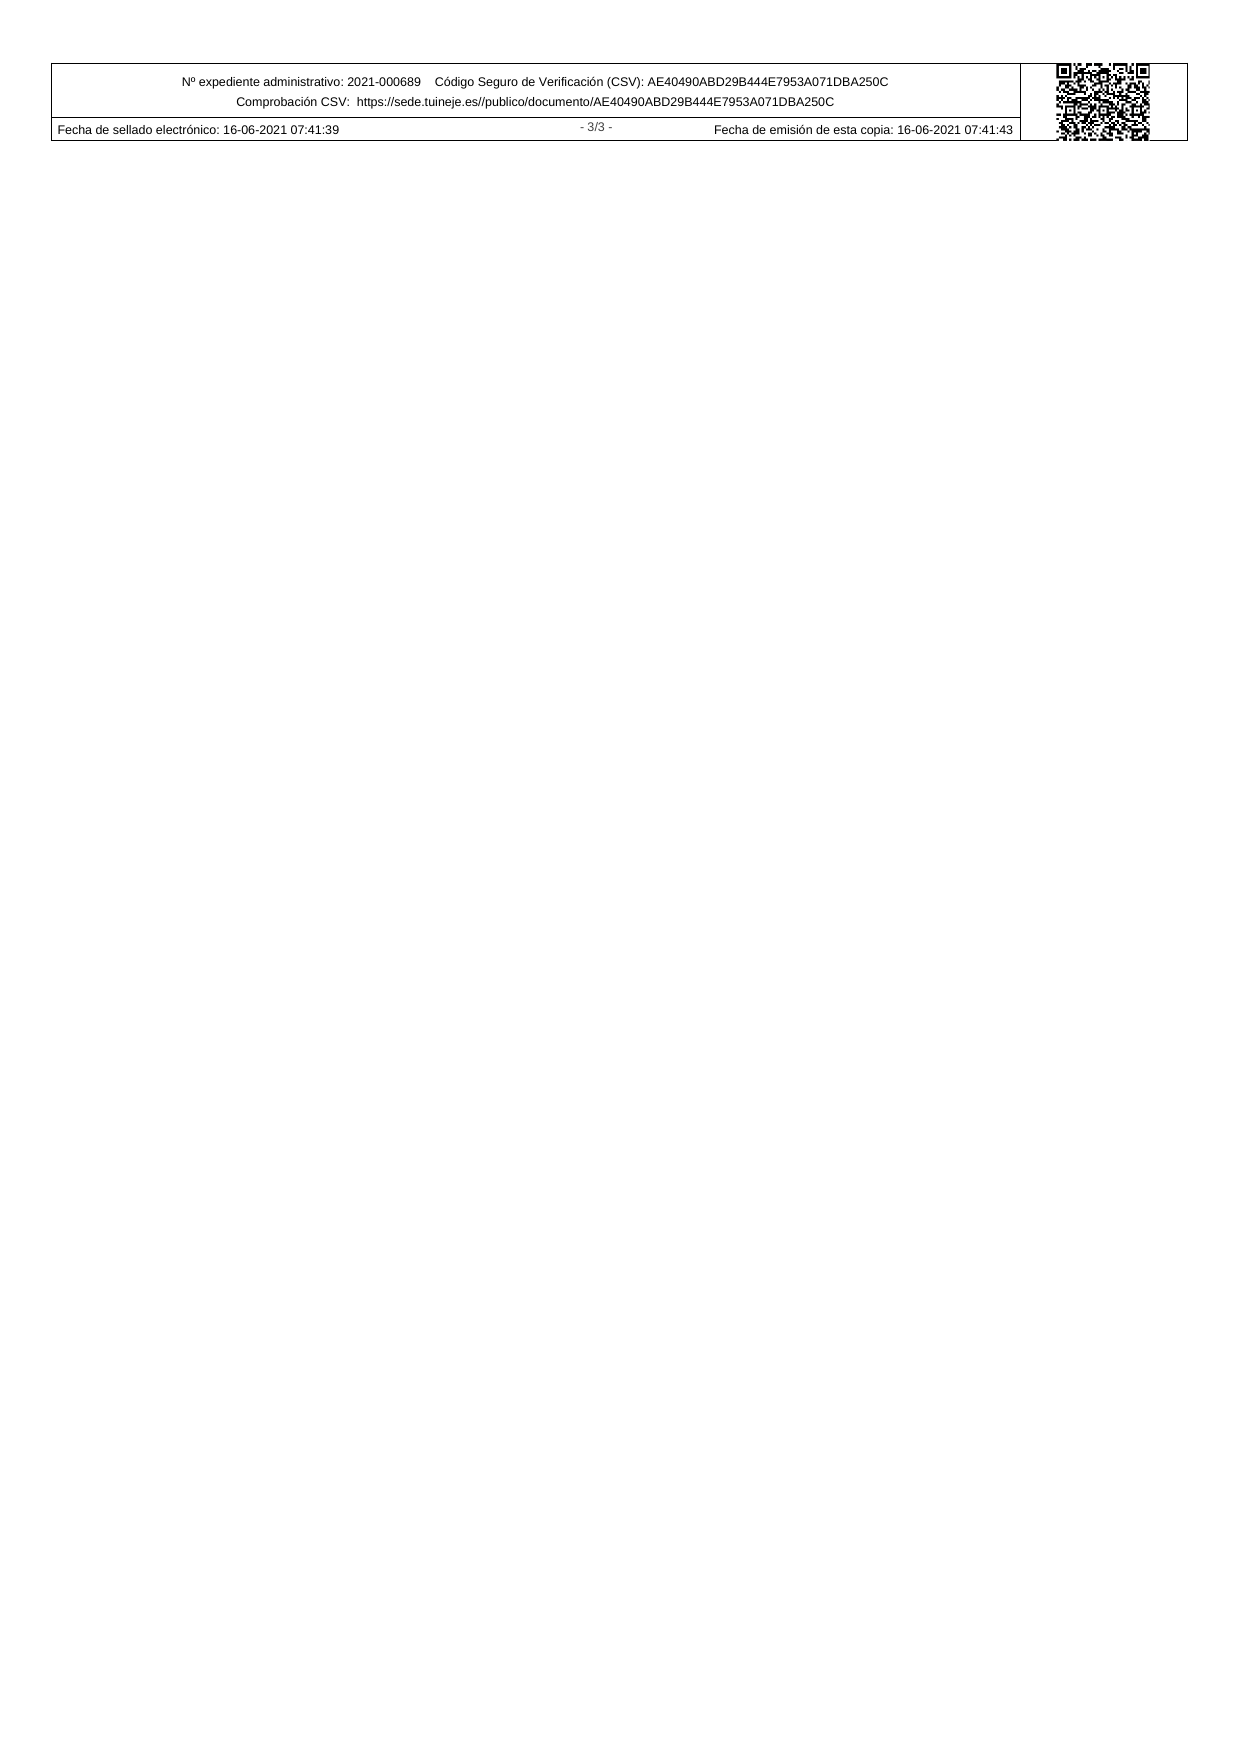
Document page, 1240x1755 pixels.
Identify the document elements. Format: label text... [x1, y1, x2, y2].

table_header [1021, 64, 1056, 140]
table_cell Nº expediente administrativo: 2021-000689 Código Seguro de Verificación (CSV): AE40490ABD29B444E7953A071DBA250C Comprobación CSV: https://sede.tuineje.es//publico/documento/AE40490ABD29B444E7953A071DBA250C [52, 64, 1020, 117]
table_header [1150, 64, 1187, 140]
table_cell Fecha de sellado electrónico: 16-06-2021 07:41:39 - 3/3 - Fecha de emisión de esta copia: 16-06-2021 07:41:43 [52, 118, 1020, 140]
